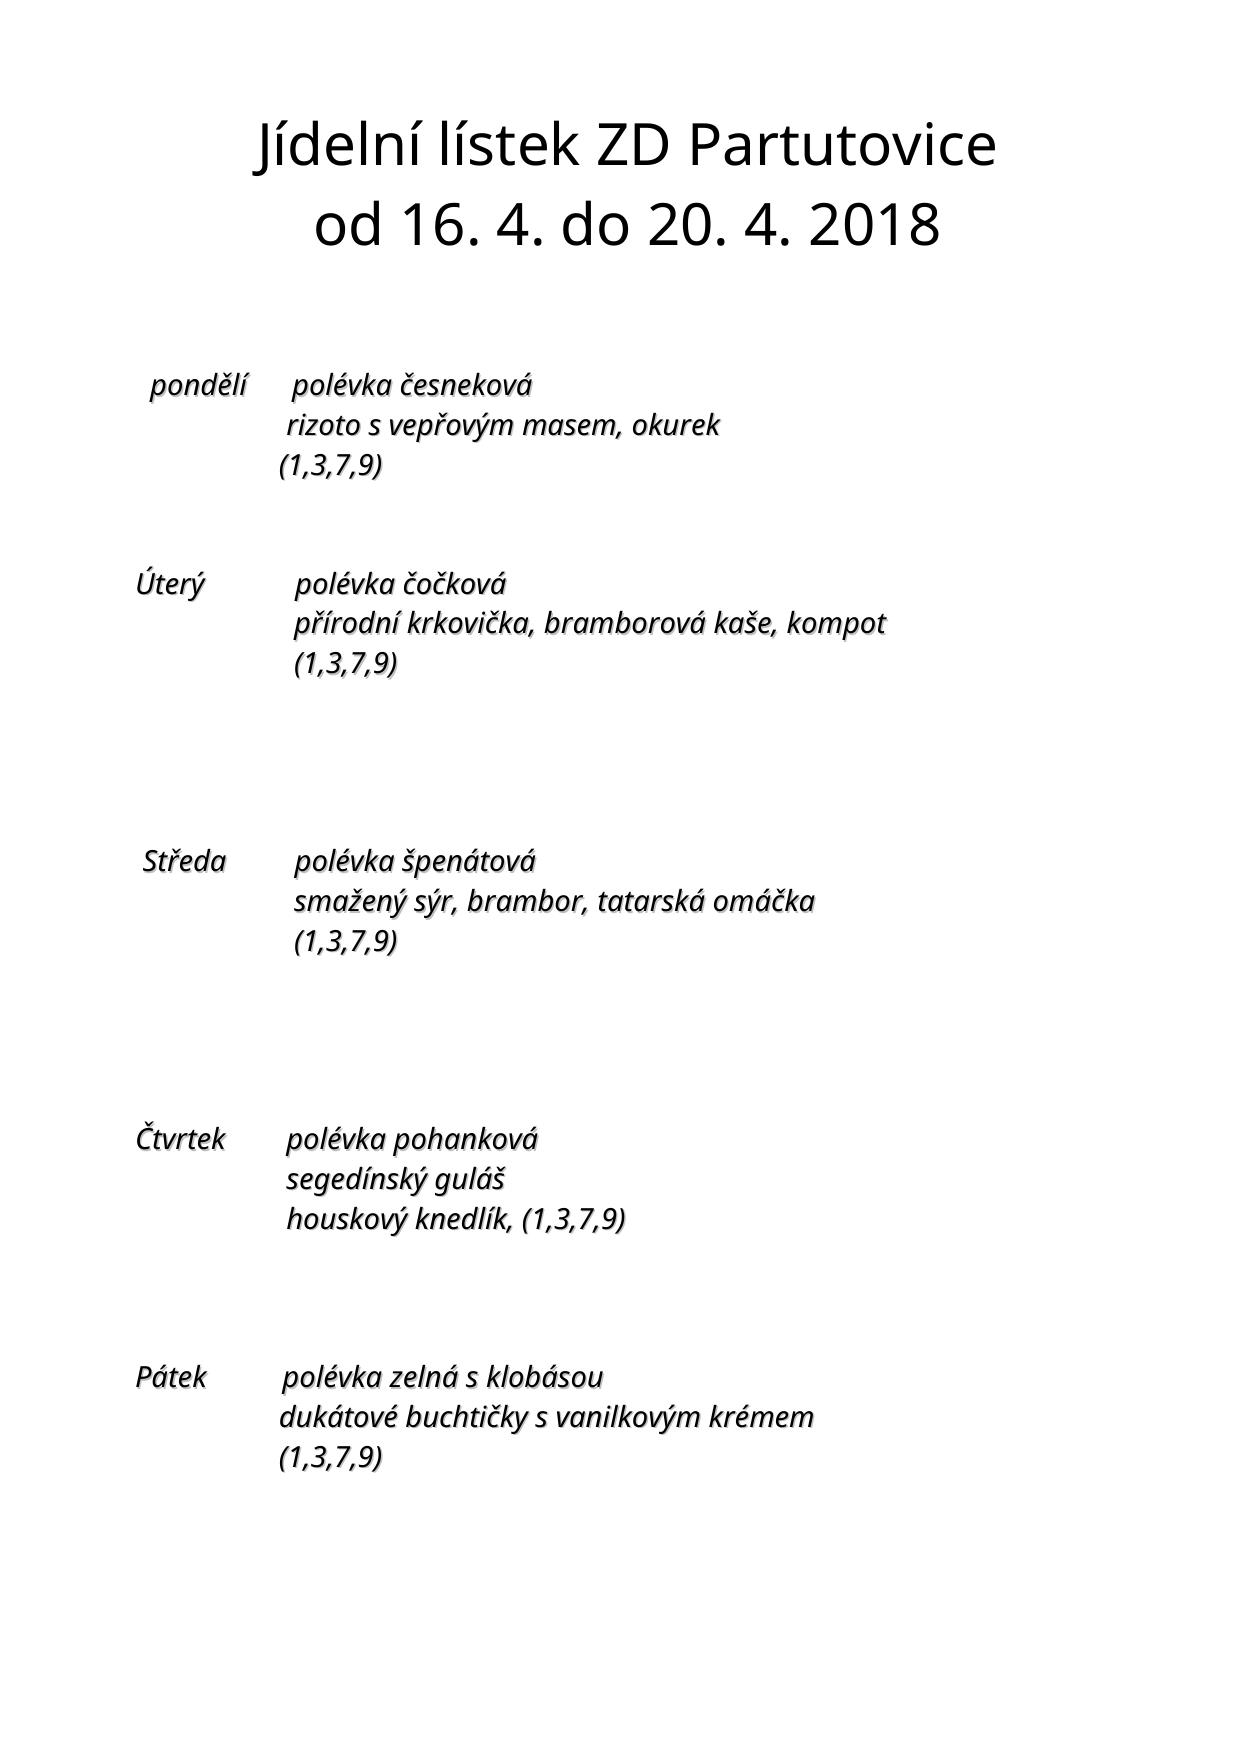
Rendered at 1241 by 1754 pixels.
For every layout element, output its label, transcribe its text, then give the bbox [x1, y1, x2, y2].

text dukátové buchtičky s vanilkovým krémem [59, 1396, 1196, 1436]
text (1,3,7,9) [59, 920, 1196, 960]
text rizoto s vepřovým masem, okurek [59, 404, 1196, 444]
text (1,3,7,9) [59, 642, 1196, 682]
text smažený sýr, brambor, tatarská omáčka [59, 880, 1196, 920]
text Středa polévka špenátová [59, 841, 1196, 880]
text houskový knedlík, (1,3,7,9) [59, 1198, 1196, 1238]
text pondělí polévka česneková [59, 364, 1196, 404]
text (1,3,7,9) [59, 1436, 1196, 1476]
text Pátek polévka zelná s klobásou [59, 1357, 1196, 1396]
text (1,3,7,9) [59, 444, 1196, 483]
text přírodní krkovička, bramborová kaše, kompot [59, 603, 1196, 642]
text segedínský guláš [59, 1158, 1196, 1198]
text Čtvrtek polévka pohanková [59, 1118, 1196, 1158]
text od 16. 4. do 20. 4. 2018 [59, 183, 1196, 262]
text Úterý polévka čočková [59, 563, 1196, 603]
text Jídelní lístek ZD Partutovice [59, 103, 1196, 183]
